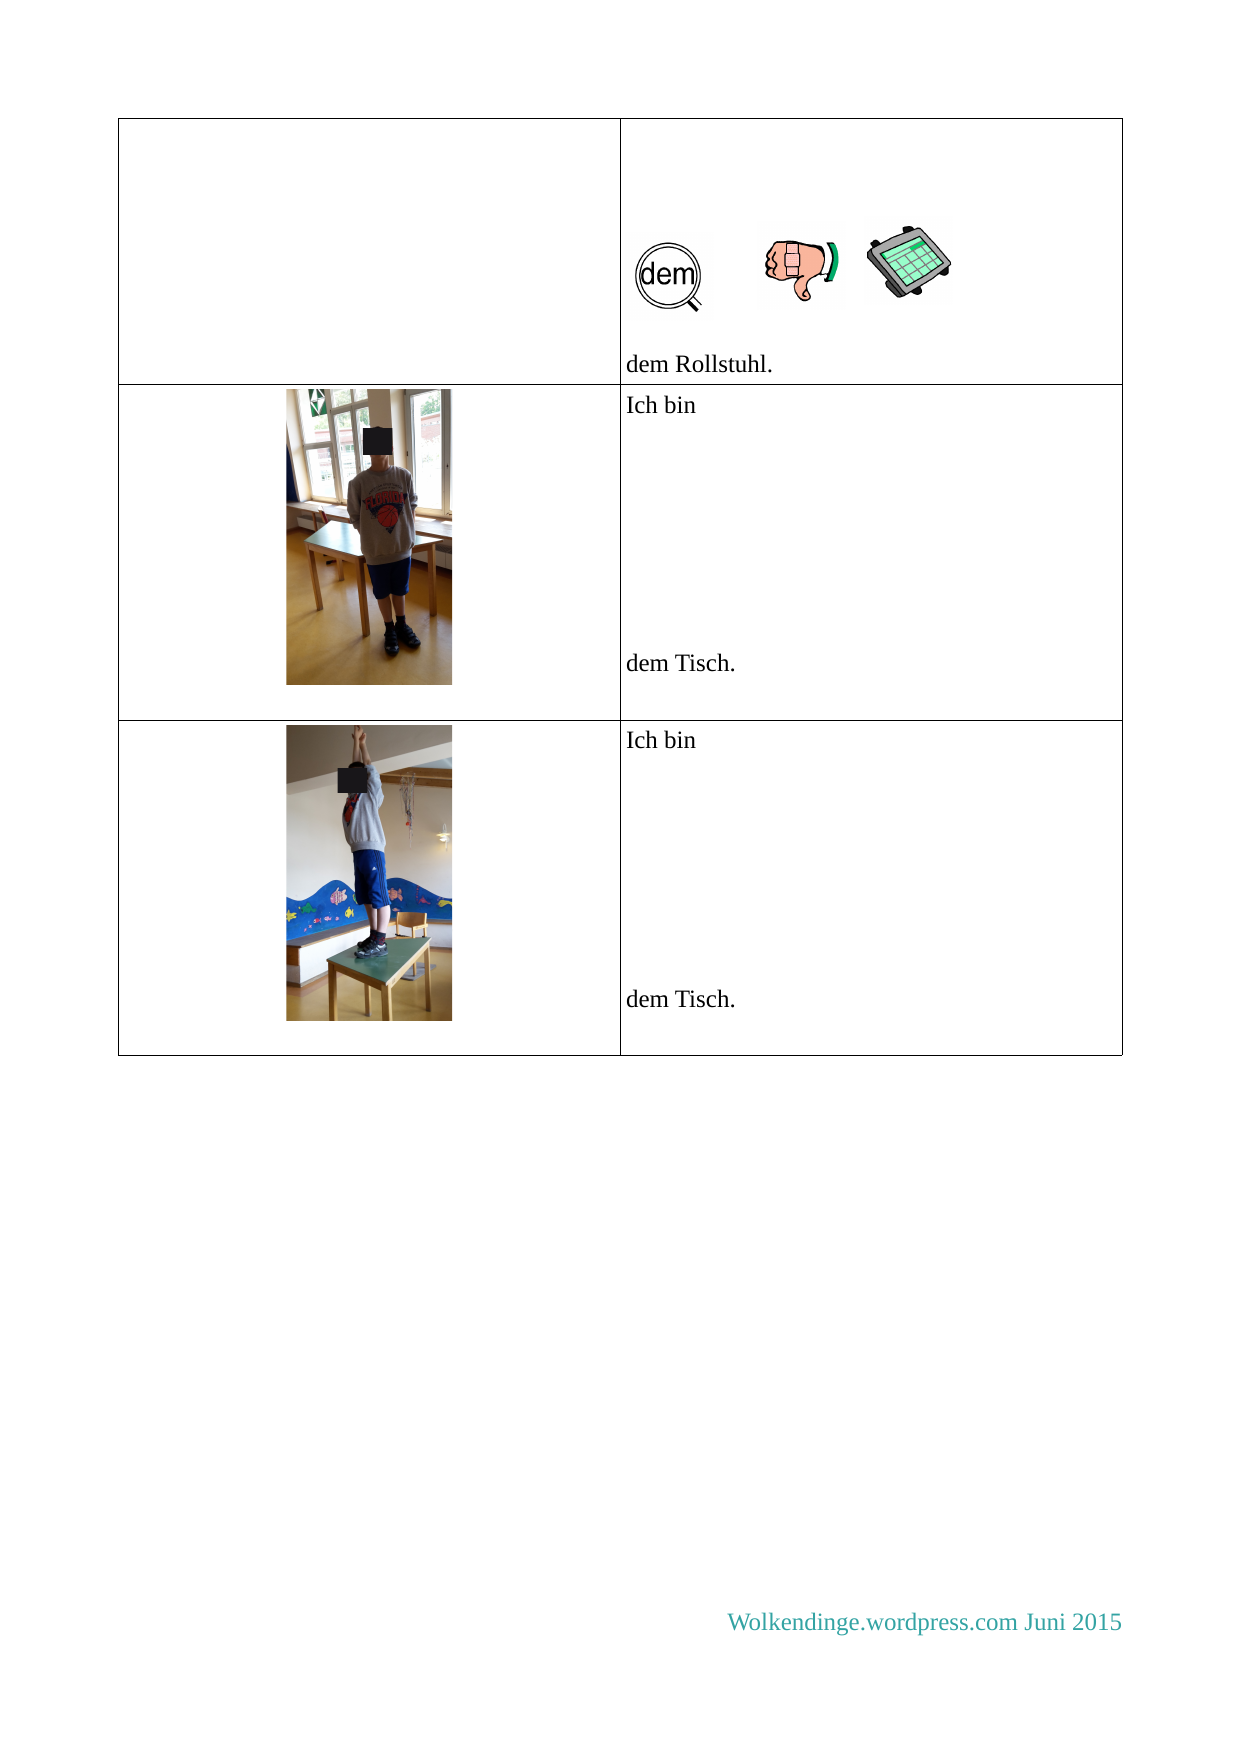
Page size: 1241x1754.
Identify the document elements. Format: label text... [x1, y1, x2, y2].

table_cell [119, 385, 620, 719]
table_cell [119, 119, 620, 384]
table_cell Ich bin dem Tisch. [621, 385, 1122, 719]
picture [286, 725, 453, 1021]
picture [286, 389, 453, 685]
picture [757, 221, 846, 310]
table_cell dem Rollstuhl. [621, 119, 1122, 384]
picture [625, 232, 714, 321]
table_cell [119, 721, 620, 1055]
table_cell Ich bin dem Tisch. [621, 721, 1122, 1055]
picture [864, 216, 953, 305]
